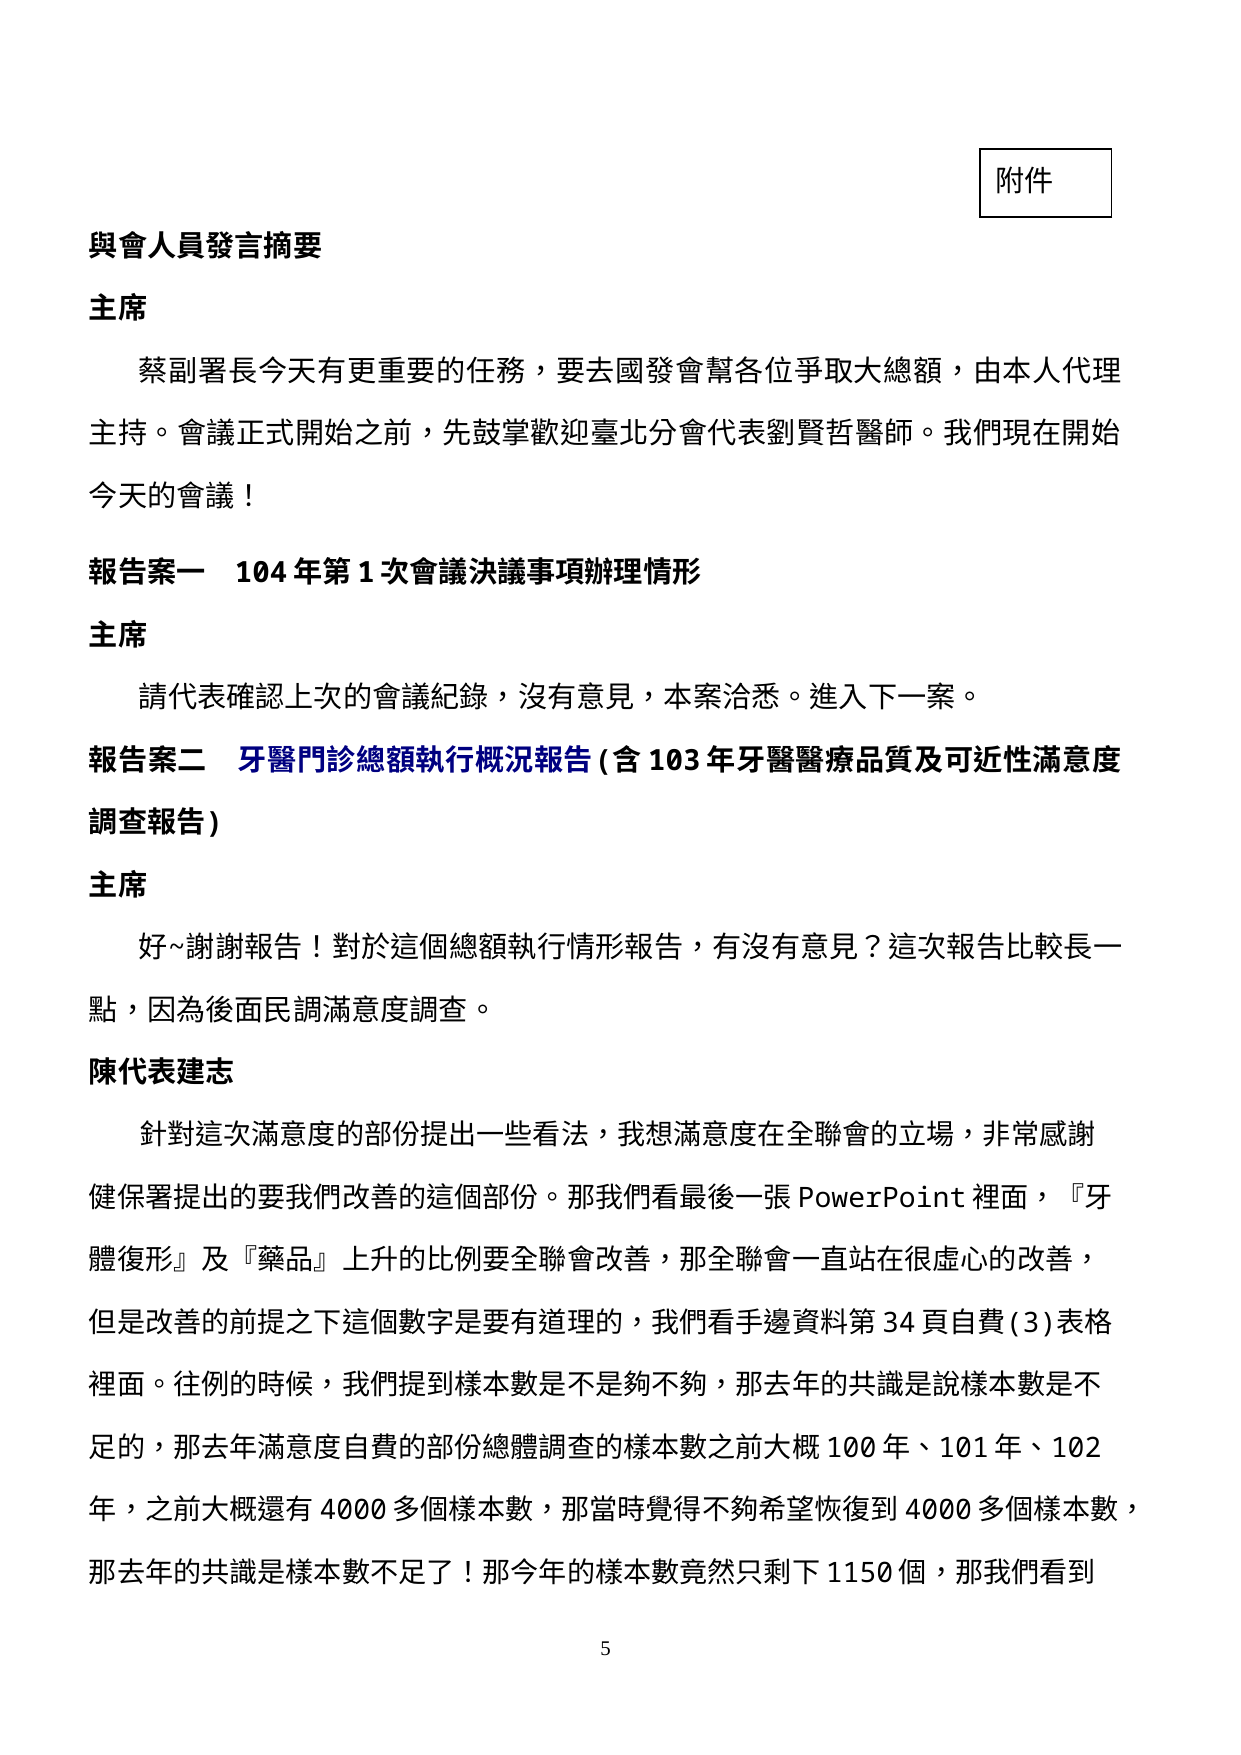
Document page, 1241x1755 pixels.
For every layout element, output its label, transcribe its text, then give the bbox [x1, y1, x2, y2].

text 附件 [995, 157, 1096, 200]
text 主席 [89, 841, 1122, 903]
text 請代表確認上次的會議紀錄，沒有意見，本案洽悉。進入下一案。 [89, 653, 1122, 716]
text 陳代表建志 [89, 1028, 1122, 1091]
text 報告案一 104年第1次會議決議事項辦理情形 [89, 528, 1122, 591]
text 好~謝謝報告！對於這個總額執行情形報告，有沒有意見？這次報告比較長一點，因為後面民調滿意度調查。 [89, 903, 1122, 1028]
text 針對這次滿意度的部份提出一些看法，我想滿意度在全聯會的立場，非常感謝健保署提出的要我們改善的這個部份。那我們看最後一張PowerPoint裡面，『牙體復形』及『藥品』上升的比例要全聯會改善，那全聯會一直站在很虛心的改善，但是改善的前提之下這個數字是要有道理的，我們看手邊資料第34頁自費(3)表格裡面。往例的時候，我們提到樣本數是不是夠不夠，那去年的共識是說樣本數是不足的，那去年滿意度自費的部份總體調查的樣本數之前大概100年、101年、102年，之前大概還有4000多個樣本數，那當時覺得不夠希望恢復到4000多個樣本數，那去年的共識是樣本數不足了！那今年的樣本數竟然只剩下1150個，那我們看到表格裡面，最近一次自費的人數，在1150個裡面樣本只有7.1%，7.1%裡面就只有82個人而已，那全台灣2300多個就醫民眾裡面，用這82個人來代表整個牙醫自費的項目，然後要牙醫界來檢討改進的話，我覺得這樣本數真的是太離譜了！只有82個樣本數！那看到裡面的『牙體復形』跟『補牙』，坦白來講，除非唸過牙醫學系的人，他才會知道什麼叫做『牙體復形』。我如果去台北街頭隨便問個人『你知道什麼叫”牙體復形”嗎？』所以我這份問卷的意義就有一點奇怪，然後你『牙體復形』後面再括號寫『補牙』。我們南部人講『補牙齒』叫『補牙』，『補牙』跟『補蛀牙』是不一樣的！所以這個在定義上就有不一樣了！那怎麼會說有藥品，我不知道有什麼樣的藥品。會不會問民眾在藥品下面要括號牙膏、牙刷，問他，你有沒有在買什麼？他或許會把牙膏、牙刷這個都考慮進去。那裡面又提到說做假牙，剛剛健保署報告說牙齒矯正跟植牙占大部份，那我覺得這個數字對牙醫界來講，有一點為難啦！比如說植牙裡面有將近13.2%的自費病人是做植牙的。試問在座的診所裡面，有這麼高的矯正植牙13.2%嗎？它這個數字是用它的分母82個人來當分母，不是用1150個人總樣本數來當分母，所以上一次就有解讀過說，這個數字在呈現的時候，應該要把這些數字的定義明確地寫清楚。要不然這是官方的一個資料，如果今天我們弄到其他地方去解讀的話，這些數字的呈現確實跟現實有很大的落差，以上簡短的報告，謝謝！還有提一點，樣本數其實不足的時候，在做『卡方檢定，它要大於5以上才有統計顯著的依據，這些沒有統計學顯著的意義，我之前就建議健保局，非達統計顯著的這些報告的數字，盡量不要做在台面上的報告或是對牙醫全聯會的一個建議，因為這我們真的不知道該怎麼做，以上。 [89, 1091, 1122, 1591]
text 主席 [89, 591, 1122, 653]
text 與會人員發言摘要 [89, 202, 1122, 264]
text 報告案二 牙醫門診總額執行概況報告(含103年牙醫醫療品質及可近性滿意度調查報告) [89, 716, 1122, 841]
text 主席 [89, 264, 1122, 327]
text 蔡副署長今天有更重要的任務，要去國發會幫各位爭取大總額，由本人代理主持。會議正式開始之前，先鼓掌歡迎臺北分會代表劉賢哲醫師。我們現在開始今天的會議！ [89, 327, 1122, 514]
